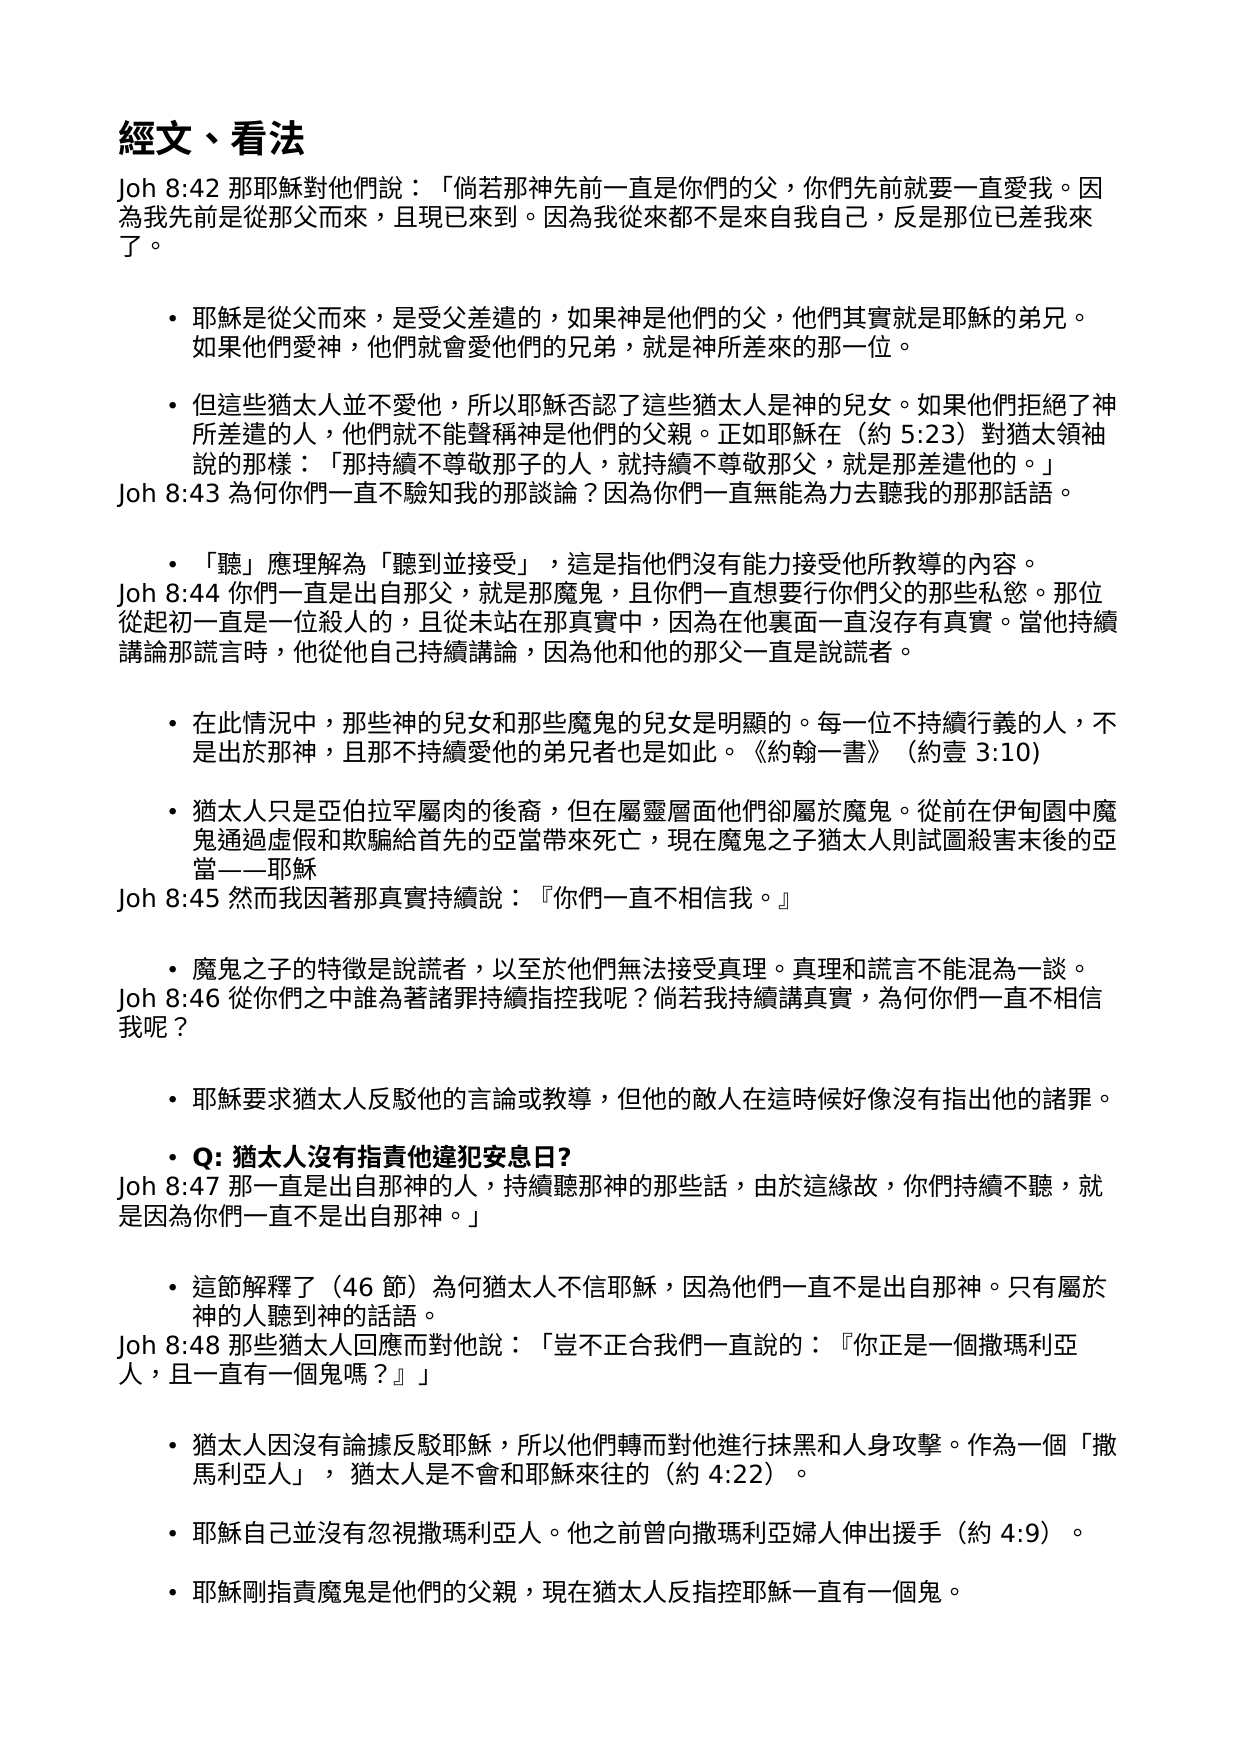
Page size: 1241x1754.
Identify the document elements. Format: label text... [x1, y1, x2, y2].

list 耶穌是從父而來，是受父差遣的，如果神是他們的父，他們其實就是耶穌的弟兄。 如果他們愛神，他們就會愛他們的兄弟，就是神所差來的那一位。 [177, 304, 1122, 362]
list 魔鬼之子的特徵是說謊者，以至於他們無法接受真理。真理和謊言不能混為一談。 [177, 955, 1122, 984]
list 「聽」應理解為「聽到並接受」，這是指他們沒有能力接受他所教導的內容。 [177, 550, 1122, 579]
text Joh 8:48 那些猶太人回應而對他說：「豈不正合我們一直說的：『你正是一個撒瑪利亞人，且一直有一個鬼嗎？』」 [118, 1331, 1122, 1389]
list 猶太人因沒有論據反駁耶穌，所以他們轉而對他進行抹黑和人身攻擊。作為一個「撒馬利亞人」， 猶太人是不會和耶穌來往的（約 4:22）。 [177, 1432, 1122, 1490]
list 耶穌剛指責魔鬼是他們的父親，現在猶太人反指控耶穌一直有一個鬼。 [177, 1578, 1122, 1607]
list 耶穌要求猶太人反駁他的言論或教導，但他的敵人在這時候好像沒有指出他的諸罪。 [177, 1085, 1122, 1114]
list 在此情況中，那些神的兒女和那些魔鬼的兒女是明顯的。每一位不持續行義的人，不是出於那神，且那不持續愛他的弟兄者也是如此。《約翰一書》（約壹 3:10) [177, 709, 1122, 767]
list 耶穌自己並沒有忽視撒瑪利亞人。他之前曾向撒瑪利亞婦人伸出援手（約 4:9）。 [177, 1519, 1122, 1548]
list Q: 猶太人沒有指責他違犯安息日? [177, 1143, 1122, 1173]
list 這節解釋了（46 節）為何猶太人不信耶穌，因為他們一直不是出自那神。只有屬於神的人聽到神的話語。 [177, 1273, 1122, 1331]
text Joh 8:43 為何你們一直不驗知我的那談論？因為你們一直無能為力去聽我的那那話語。 [118, 479, 1122, 508]
subtitle 經文、看法 [118, 118, 1122, 162]
text Joh 8:44 你們一直是出自那父，就是那魔鬼，且你們一直想要行你們父的那些私慾。那位從起初一直是一位殺人的，且從未站在那真實中，因為在他裏面一直沒存有真實。當他持續講論那謊言時，他從他自己持續講論，因為他和他的那父一直是說謊者。 [118, 579, 1122, 667]
text Joh 8:47 那一直是出自那神的人，持續聽那神的那些話，由於這緣故，你們持續不聽，就是因為你們一直不是出自那神。」 [118, 1173, 1122, 1231]
text Joh 8:42 那耶穌對他們說：「倘若那神先前一直是你們的父，你們先前就要一直愛我。因為我先前是從那父而來，且現已來到。因為我從來都不是來自我自己，反是那位已差我來了。 [118, 174, 1122, 262]
list 但這些猶太人並不愛他，所以耶穌否認了這些猶太人是神的兒女。如果他們拒絕了神所差遣的人，他們就不能聲稱神是他們的父親。正如耶穌在（約 5:23）對猶太領袖說的那樣：「那持續不尊敬那子的人，就持續不尊敬那父，就是那差遣他的。」 [177, 392, 1122, 479]
list 猶太人只是亞伯拉罕屬肉的後裔，但在屬靈層面他們卻屬於魔鬼。從前在伊甸園中魔鬼通過虛假和欺騙給首先的亞當帶來死亡，現在魔鬼之子猶太人則試圖殺害末後的亞當——耶穌 [177, 797, 1122, 884]
text Joh 8:46 從你們之中誰為著諸罪持續指控我呢？倘若我持續講真實，為何你們一直不相信我呢？ [118, 984, 1122, 1043]
text Joh 8:45 然而我因著那真實持續說：『你們一直不相信我。』 [118, 884, 1122, 913]
